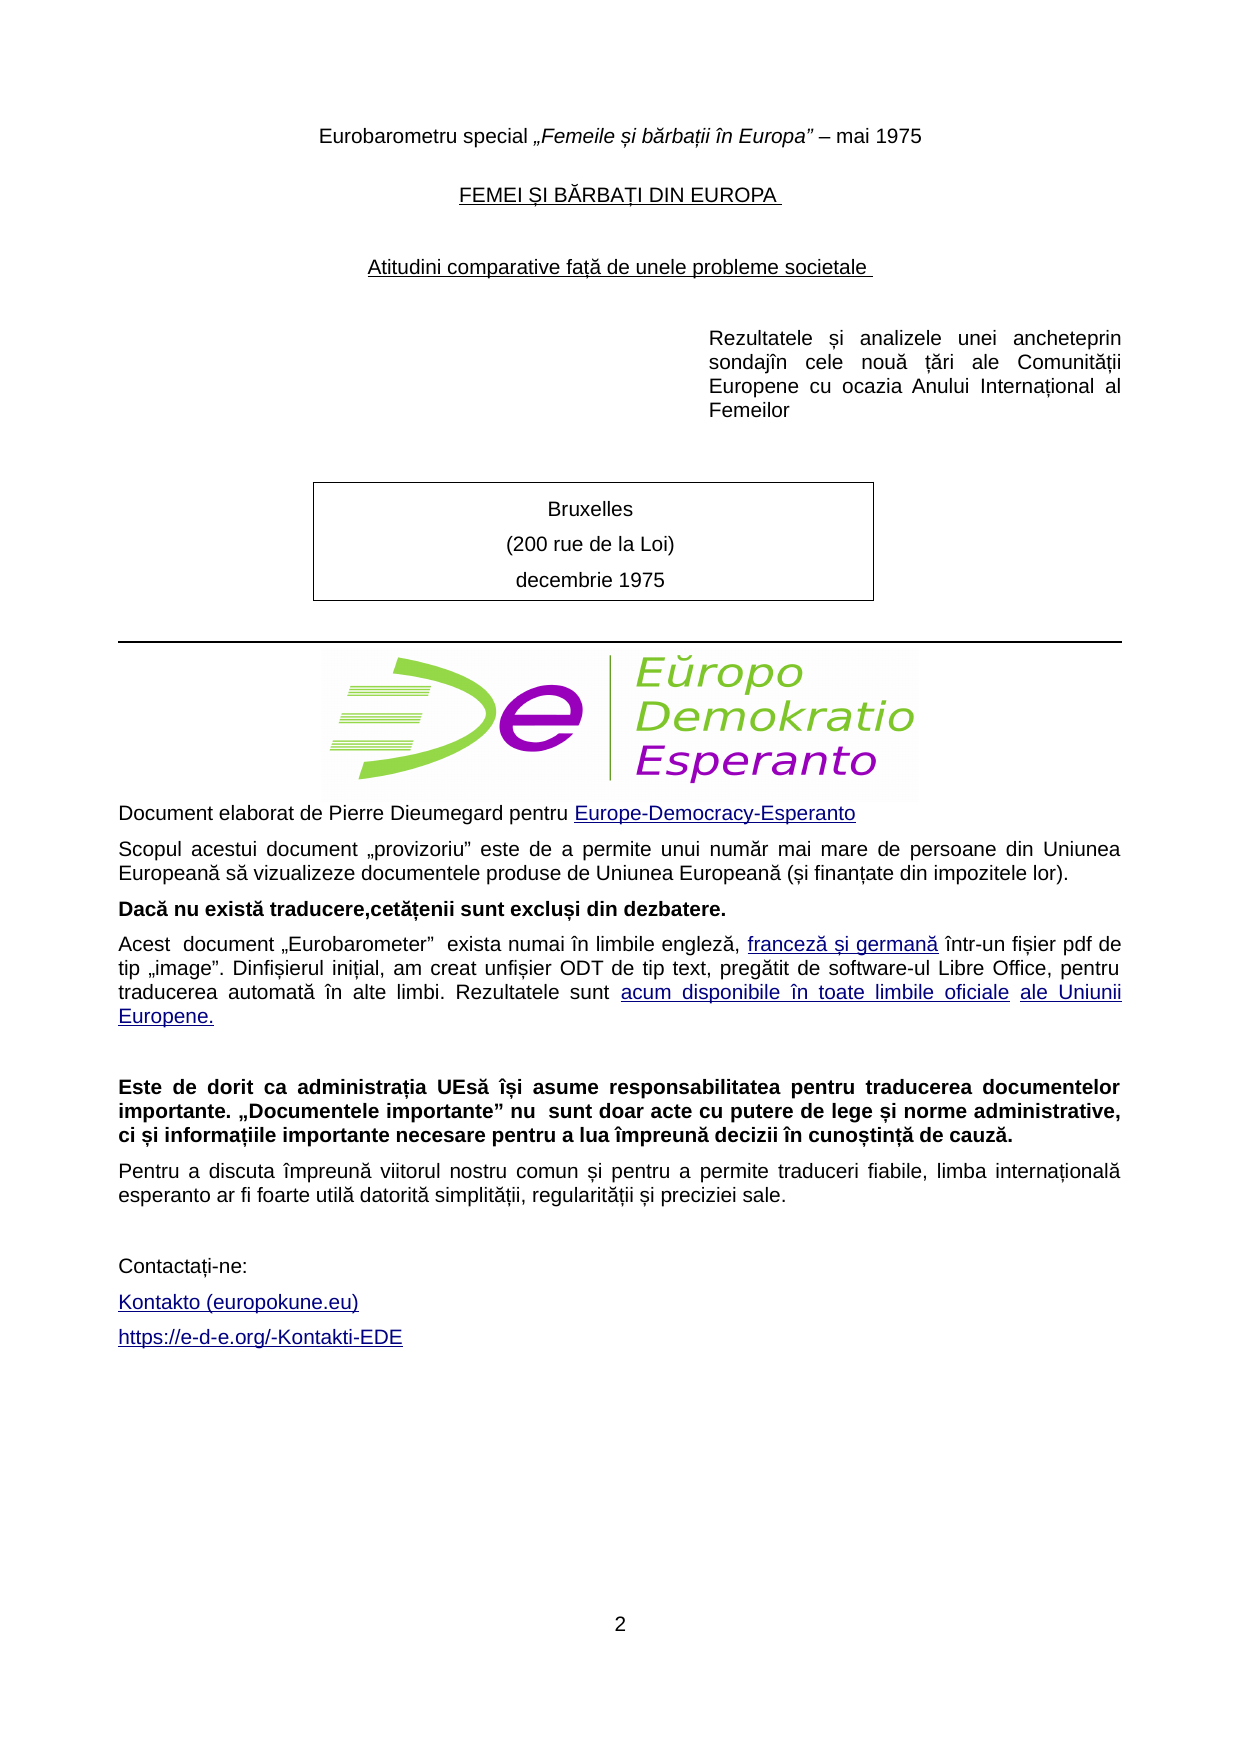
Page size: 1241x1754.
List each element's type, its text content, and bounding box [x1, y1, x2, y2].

text [314, 483, 873, 600]
text Kontakto (europokune.eu) [118, 1289, 1122, 1313]
picture [321, 648, 919, 802]
text Rezultatele și analizele unei ancheteprin sondajîn cele nouă țări ale Comunității Europene cu ocazia Anului Internațional al Femeilor [709, 326, 1122, 422]
text Contactați-ne: [118, 1254, 1122, 1278]
text Pentru a discuta împreună viitorul nostru comun și pentru a permite traduceri fiabile, limba internațională esperanto ar fi foarte utilă datorită simplității, regularității și preciziei sale. [118, 1159, 1122, 1207]
text decembrie 1975 [322, 568, 864, 592]
text Atitudini comparative față de unele probleme societale [118, 254, 1122, 278]
text FEMEI ȘI BĂRBAȚI DIN EUROPA [118, 183, 1122, 207]
text Acest document „Eurobarometer” exista numai în limbile engleză, franceză și germană într-un fișier pdf de tip „image”. Dinfișierul inițial, am creat unfișier ODT de tip text, pregătit de software-ul Libre Office, pentru traducerea automată în alte limbi. Rezultatele sunt acum disponibile în toate limbile oficiale ale Uniunii Europene. [118, 932, 1122, 1028]
text (200 rue de la Loi) [322, 532, 864, 556]
text Document elaborat de Pierre Dieumegard pentru Europe-Democracy-Esperanto [118, 654, 1122, 825]
text Scopul acestui document „provizoriu” este de a permite unui număr mai mare de persoane din Uniunea Europeană să vizualizeze documentele produse de Uniunea Europeană (și finanțate din impozitele lor). [118, 837, 1122, 885]
text Dacă nu există traducere,cetățenii sunt excluși din dezbatere. [118, 896, 1122, 920]
text Este de dorit ca administrația UEsă își asume responsabilitatea pentru traducerea documentelor importante. „Documentele importante” nu sunt doar acte cu putere de lege și norme administrative, ci și informațiile importante necesare pentru a lua împreună decizii în cunoștință de cauză. [118, 1075, 1122, 1147]
text Bruxelles [322, 496, 864, 520]
text https://e-d-e.org/-Kontakti-EDE [118, 1325, 1122, 1349]
